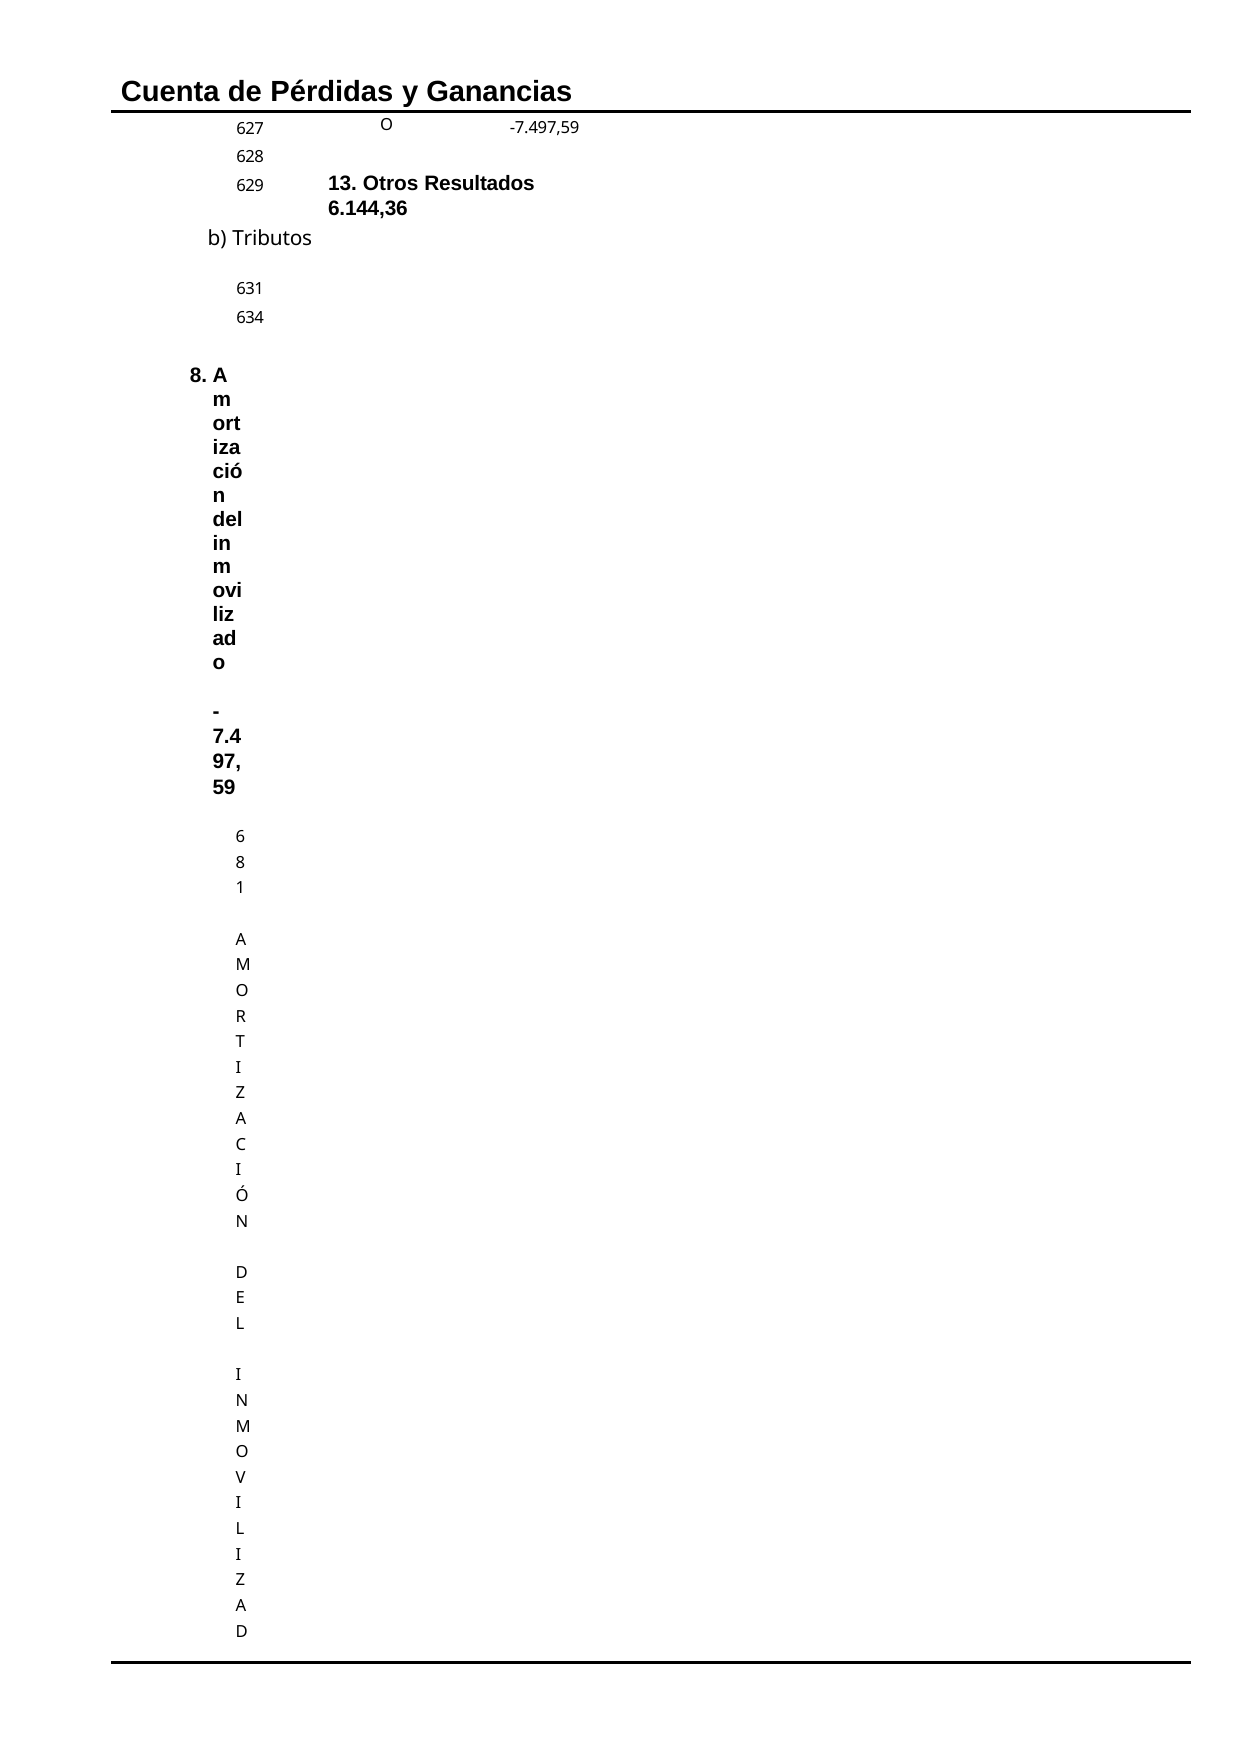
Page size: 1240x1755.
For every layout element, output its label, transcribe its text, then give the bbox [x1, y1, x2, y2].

table_cell 634 [202, 302, 246, 328]
text 681 AMORTIZACIÓN DEL INMOVILIZADO -7.497,59 [235, 1472, 243, 1610]
table_cell 629 [202, 170, 246, 209]
text 13. Otros Resultados 6.144,36 [328, 171, 711, 220]
table_cell 631 [202, 262, 246, 302]
table_cell b) Tributos [202, 209, 246, 262]
text 681 AMORTIZACIÓN DEL INMOVILIZADO -7.497,59 [235, 1120, 243, 1479]
table_cell 628 [202, 141, 246, 170]
table_cell 627 [202, 113, 246, 141]
list Amortización del inmovilizado -7.497,59 [189, 363, 243, 798]
text 681 AMORTIZACIÓN DEL INMOVILIZADO -7.497,59 [380, 113, 711, 138]
text 681 AMORTIZACIÓN DEL INMOVILIZADO -7.497,59 [235, 825, 243, 944]
